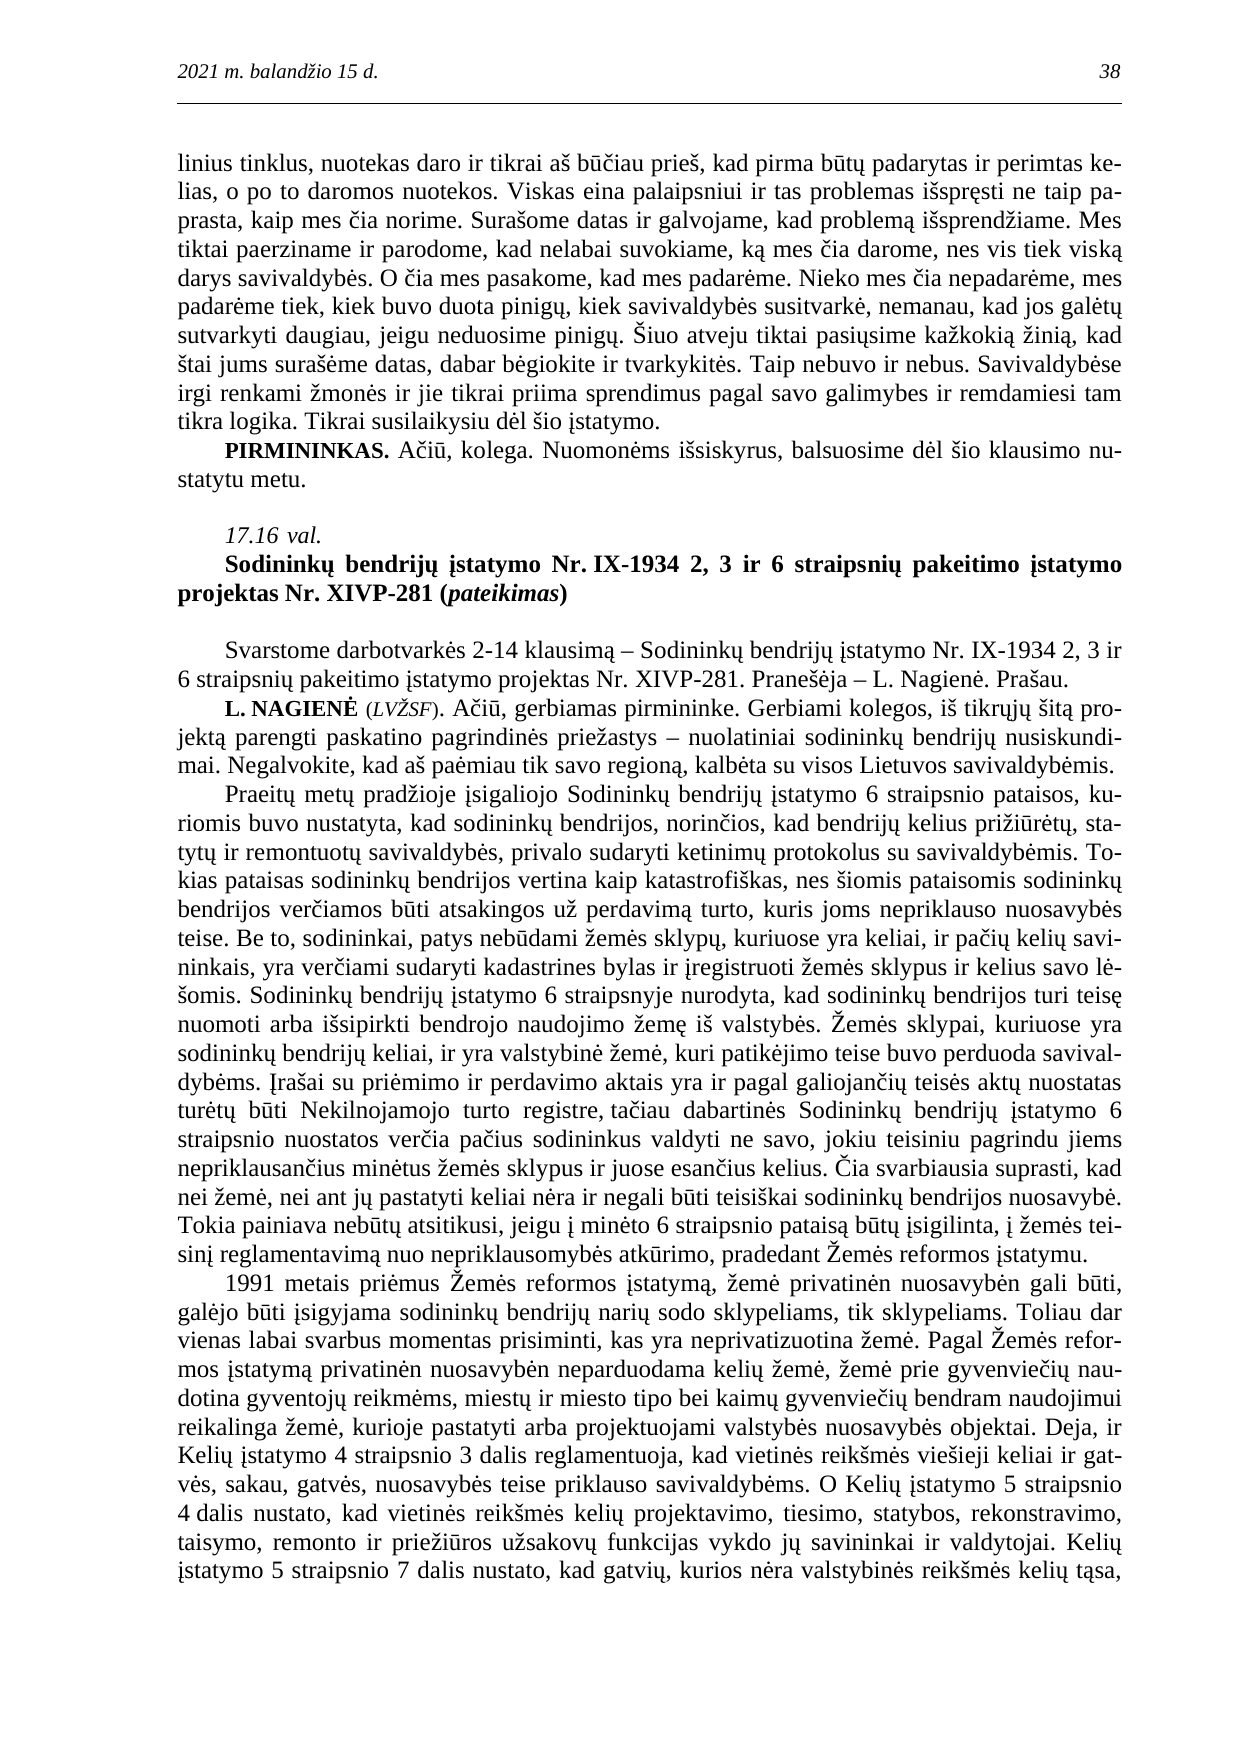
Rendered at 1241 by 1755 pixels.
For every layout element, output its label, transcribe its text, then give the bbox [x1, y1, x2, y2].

text 17.16 val. [224, 521, 1122, 549]
text PIRMININKAS. Ačiū, ko­le­ga. Nuo­mo­nėms iš­si­sky­rus, bal­suo­si­me dėl šio klau­si­mo nu­sta­ty­tu me­tu. [177, 435, 1122, 493]
text So­di­nin­kų ben­dri­jų įsta­ty­mo Nr. IX-1934 2, 3 ir 6 straips­nių pa­kei­ti­mo įsta­ty­mo pro­jek­tas Nr. XIVP-281 (pa­tei­ki­mas) [177, 549, 1122, 607]
text li­nius tin­klus, nuo­te­kas da­ro ir tik­rai aš bū­čiau prieš, kad pir­ma bū­tų pa­da­ry­tas ir per­im­tas ke­lias, o po to da­ro­mos nuo­te­kos. Vis­kas ei­na pa­laips­niui ir tas pro­ble­mas iš­spręs­ti ne taip pa­pras­ta, kaip mes čia no­ri­me. Su­ra­šo­me da­tas ir gal­vo­ja­me, kad pro­ble­mą iš­spren­džia­me. Mes tik­tai pa­er­zi­na­me ir pa­ro­do­me, kad ne­la­bai su­vo­kia­me, ką mes čia da­ro­me, nes vis tiek vis­ką da­rys sa­vi­val­dy­bės. O čia mes pa­sa­ko­me, kad mes pa­da­rė­me. Nie­ko mes čia ne­pa­da­rė­me, mes pa­da­rė­me tiek, kiek bu­vo duo­ta pi­ni­gų, kiek sa­vi­val­dy­bės su­si­tvar­kė, ne­ma­nau, kad jos ga­lė­tų su­tvar­ky­ti dau­giau, jei­gu ne­duo­si­me pi­ni­gų. Šiuo at­ve­ju tik­tai pa­sių­si­me kaž­ko­kią ži­nią, kad štai jums su­ra­šė­me da­tas, da­bar bė­gio­ki­te ir tvar­ky­ki­tės. Taip ne­bu­vo ir ne­bus. Sa­vi­val­dy­bė­se ir­gi ren­ka­mi žmo­nės ir jie tik­rai pri­ima spren­di­mus pa­gal sa­vo ga­li­my­bes ir rem­da­mie­si tam tik­ra lo­gi­ka. Tik­rai su­si­lai­ky­siu dėl šio įsta­ty­mo. [177, 148, 1122, 435]
text Svars­to­me dar­bo­tvarkės 2-14 klau­si­mą – So­di­nin­kų ben­dri­jų įsta­ty­mo Nr. IX-1934 2, 3 ir 6 straips­nių pa­kei­ti­mo įsta­ty­mo pro­jek­tas Nr. XIVP-281. Pra­ne­šė­ja – L. Na­gie­nė. Pra­šau. [177, 635, 1122, 693]
text Pra­ei­tų me­tų pra­džio­je įsi­ga­lio­jo So­di­nin­kų ben­dri­jų įsta­ty­mo 6 straips­nio pa­tai­sos, ku­rio­mis bu­vo nu­sta­ty­ta, kad so­di­nin­kų ben­dri­jos, no­rin­čios, kad ben­dri­jų ke­lius pri­žiū­rė­tų, sta­ty­tų ir re­mon­tuo­tų sa­vi­val­dy­bės, pri­va­lo su­da­ry­ti ke­ti­ni­mų pro­to­ko­lus su sa­vi­val­dy­bė­mis. To­kias pa­tai­sas so­di­nin­kų ben­dri­jos ver­ti­na kaip ka­tast­ro­fiš­kas, nes šio­mis pa­tai­so­mis so­di­nin­kų ben­dri­jos ver­čia­mos bū­ti at­sa­kin­gos už per­da­vi­mą tur­to, ku­ris joms ne­pri­klau­so nuo­sa­vy­bės tei­se. Be to, so­di­nin­kai, pa­tys ne­bū­da­mi že­mės skly­pų, ku­riuo­se yra ke­liai, ir pa­čių ke­lių sa­vi­nin­kais, yra ver­čia­mi su­da­ry­ti ka­dast­ri­nes by­las ir įre­gist­ruo­ti že­mės skly­pus ir ke­lius sa­vo lė­šo­mis. So­di­nin­kų ben­dri­jų įsta­ty­mo 6 straips­ny­je nu­ro­dy­ta, kad so­di­nin­kų ben­dri­jos tu­ri tei­sę nuo­mo­ti ar­ba iš­si­pirk­ti ben­dro­jo nau­do­ji­mo že­mę iš vals­ty­bės. Že­mės skly­pai, ku­riuo­se yra so­di­nin­kų ben­dri­jų ke­liai, ir yra vals­ty­bi­nė že­mė, ku­ri pa­ti­kė­ji­mo tei­se bu­vo per­duo­da sa­vi­val­dy­bėms. Įra­šai su pri­ėmi­mo ir per­da­vi­mo ak­tais yra ir pa­gal ga­lio­jan­čių tei­sės ak­tų nuo­sta­tas tu­rė­tų bū­ti Ne­kil­no­ja­mo­jo tur­to re­gist­re, ta­čiau da­bar­ti­nės So­di­nin­kų ben­dri­jų įsta­ty­mo 6 straips­nio nuo­sta­tos ver­čia pa­čius so­di­nin­kus val­dy­ti ne sa­vo, jo­kiu tei­si­niu pa­grin­du jiems ne­pri­klau­san­čius mi­nė­tus že­mės skly­pus ir juo­se esan­čius ke­lius. Čia svar­biau­sia su­pras­ti, kad nei že­mė, nei ant jų pa­sta­ty­ti ke­liai nė­ra ir ne­ga­li bū­ti tei­siš­kai so­di­nin­kų ben­dri­jos nuo­sa­vy­bė. To­kia pai­nia­va ne­bū­tų at­si­ti­ku­si, jei­gu į mi­nė­to 6 straips­nio pa­tai­są bū­tų įsi­gi­lin­ta, į že­mės tei­si­nį reg­la­men­ta­vi­mą nuo ne­pri­klau­so­my­bės at­kū­ri­mo, pra­de­dant Že­mės re­for­mos įsta­ty­mu. [177, 779, 1122, 1268]
text L. NAGIENĖ (LVŽSF). Ačiū, ger­bia­mas pir­mi­nin­ke. Ger­bia­mi ko­le­gos, iš tik­rų­jų ši­tą pro­jek­tą pa­reng­ti pa­ska­ti­no pa­grin­di­nės prie­žas­tys – nuo­la­ti­niai so­di­nin­kų ben­dri­jų nu­si­skun­di­mai. Ne­gal­vo­ki­te, kad aš pa­ė­miau tik sa­vo re­gio­ną, kal­bė­ta su vi­sos Lie­tu­vos sa­vi­val­dy­bė­mis. [177, 693, 1122, 779]
text 1991 me­tais pri­ėmus Že­mės re­for­mos įsta­ty­mą, že­mė pri­va­ti­nėn nuo­sa­vy­bėn ga­li bū­ti, ga­lė­jo bū­ti įsi­gy­ja­ma so­di­nin­kų ben­dri­jų na­rių so­do skly­pe­liams, tik skly­pe­liams. To­liau dar vie­nas la­bai svar­bus mo­men­tas pri­si­min­ti, kas yra ne­pri­va­ti­zuo­ti­na že­mė. Pa­gal Že­mės re­for­mos įsta­ty­mą pri­va­ti­nėn nuo­sa­vy­bėn ne­par­duo­da­ma ke­lių že­mė, že­mė prie gy­ven­vie­čių nau­do­ti­na gy­ven­to­jų reik­mėms, mies­tų ir mies­to ti­po bei kai­mų gy­ven­vie­čių ben­dram nau­do­ji­mui rei­ka­lin­ga že­mė, ku­rio­je pa­sta­ty­ti ar­ba pro­jek­tuo­ja­mi vals­ty­bės nuo­sa­vy­bės ob­jek­tai. De­ja, ir Ke­lių įsta­ty­mo 4 straips­nio 3 da­lis reg­la­men­tuo­ja, kad vie­ti­nės reikš­mės vie­šie­ji ke­liai ir gat­vės, sa­kau, gat­vės, nuo­sa­vy­bės tei­se pri­klau­so sa­vi­val­dy­bėms. O Ke­lių įsta­ty­mo 5 straips­nio 4 da­lis nu­sta­to, kad vie­ti­nės reikš­mės ke­lių pro­jek­ta­vi­mo, tie­si­mo, sta­ty­bos, re­konst­ra­vi­mo, tai­sy­mo, re­mon­to ir prie­žiū­ros už­sa­ko­vų funk­ci­jas vyk­do jų sa­vi­nin­kai ir val­dy­to­jai. Ke­lių įsta­ty­mo 5 straips­nio 7 da­lis nu­sta­to, kad gat­vių, ku­rios nė­ra vals­ty­bi­nės reikš­mės ke­lių tą­sa, [177, 1268, 1122, 1584]
